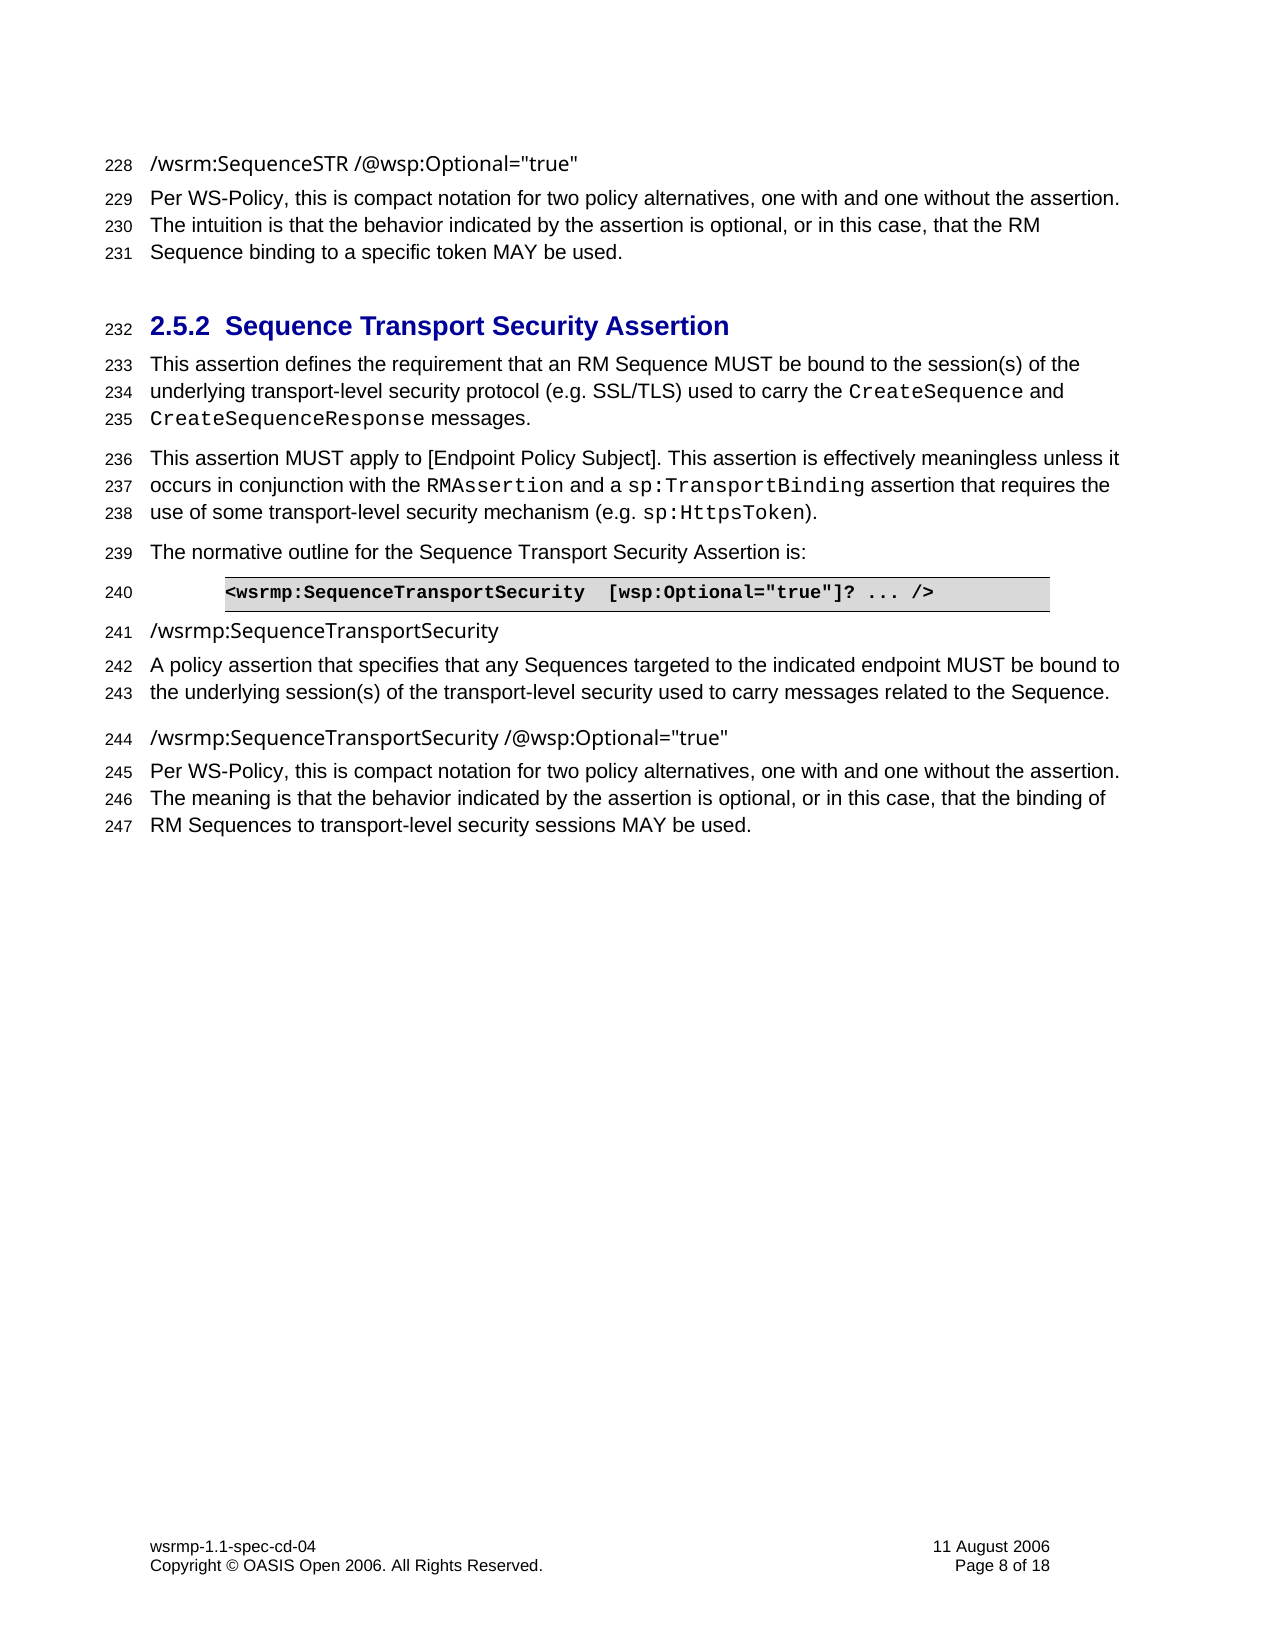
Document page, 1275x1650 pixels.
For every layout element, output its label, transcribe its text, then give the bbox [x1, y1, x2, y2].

text Per WS-Policy, this is compact notation for two policy alternatives, one with and one without the assertion. The intuition is that the behavior indicated by the assertion is optional, or in this case, that the RM Sequence binding to a specific token MAY be used. [150, 183, 1125, 264]
text The normative outline for the Sequence Transport Security Assertion is: [150, 537, 1125, 564]
text This assertion MUST apply to [Endpoint Policy Subject]. This assertion is effectively meaningless unless it occurs in conjunction with the RMAssertion and a sp:TransportBinding assertion that requires the use of some transport-level security mechanism (e.g. sp:HttpsToken). [150, 444, 1125, 525]
text This assertion defines the requirement that an RM Sequence MUST be bound to the session(s) of the underlying transport-level security protocol (e.g. SSL/TLS) used to carry the CreateSequence and CreateSequenceResponse messages. [150, 350, 1125, 431]
text /wsrmp:SequenceTransportSecurity [150, 617, 1125, 644]
subtitle Sequence Transport Security Assertion [150, 302, 1125, 344]
text /wsrmp:SequenceTransportSecurity /@wsp:Optional="true" [150, 723, 1125, 751]
text Per WS-Policy, this is compact notation for two policy alternatives, one with and one without the assertion. The meaning is that the behavior indicated by the assertion is optional, or in this case, that the binding of RM Sequences to transport-level security sessions MAY be used. [150, 757, 1125, 838]
text <wsrmp:SequenceTransportSecurity [wsp:Optional="true"]? ... /> [225, 578, 1050, 611]
text A policy assertion that specifies that any Sequences targeted to the indicated endpoint MUST be bound to the underlying session(s) of the transport-level security used to carry messages related to the Sequence. [150, 651, 1125, 705]
text /wsrm:SequenceSTR /@wsp:Optional="true" [150, 150, 1125, 177]
